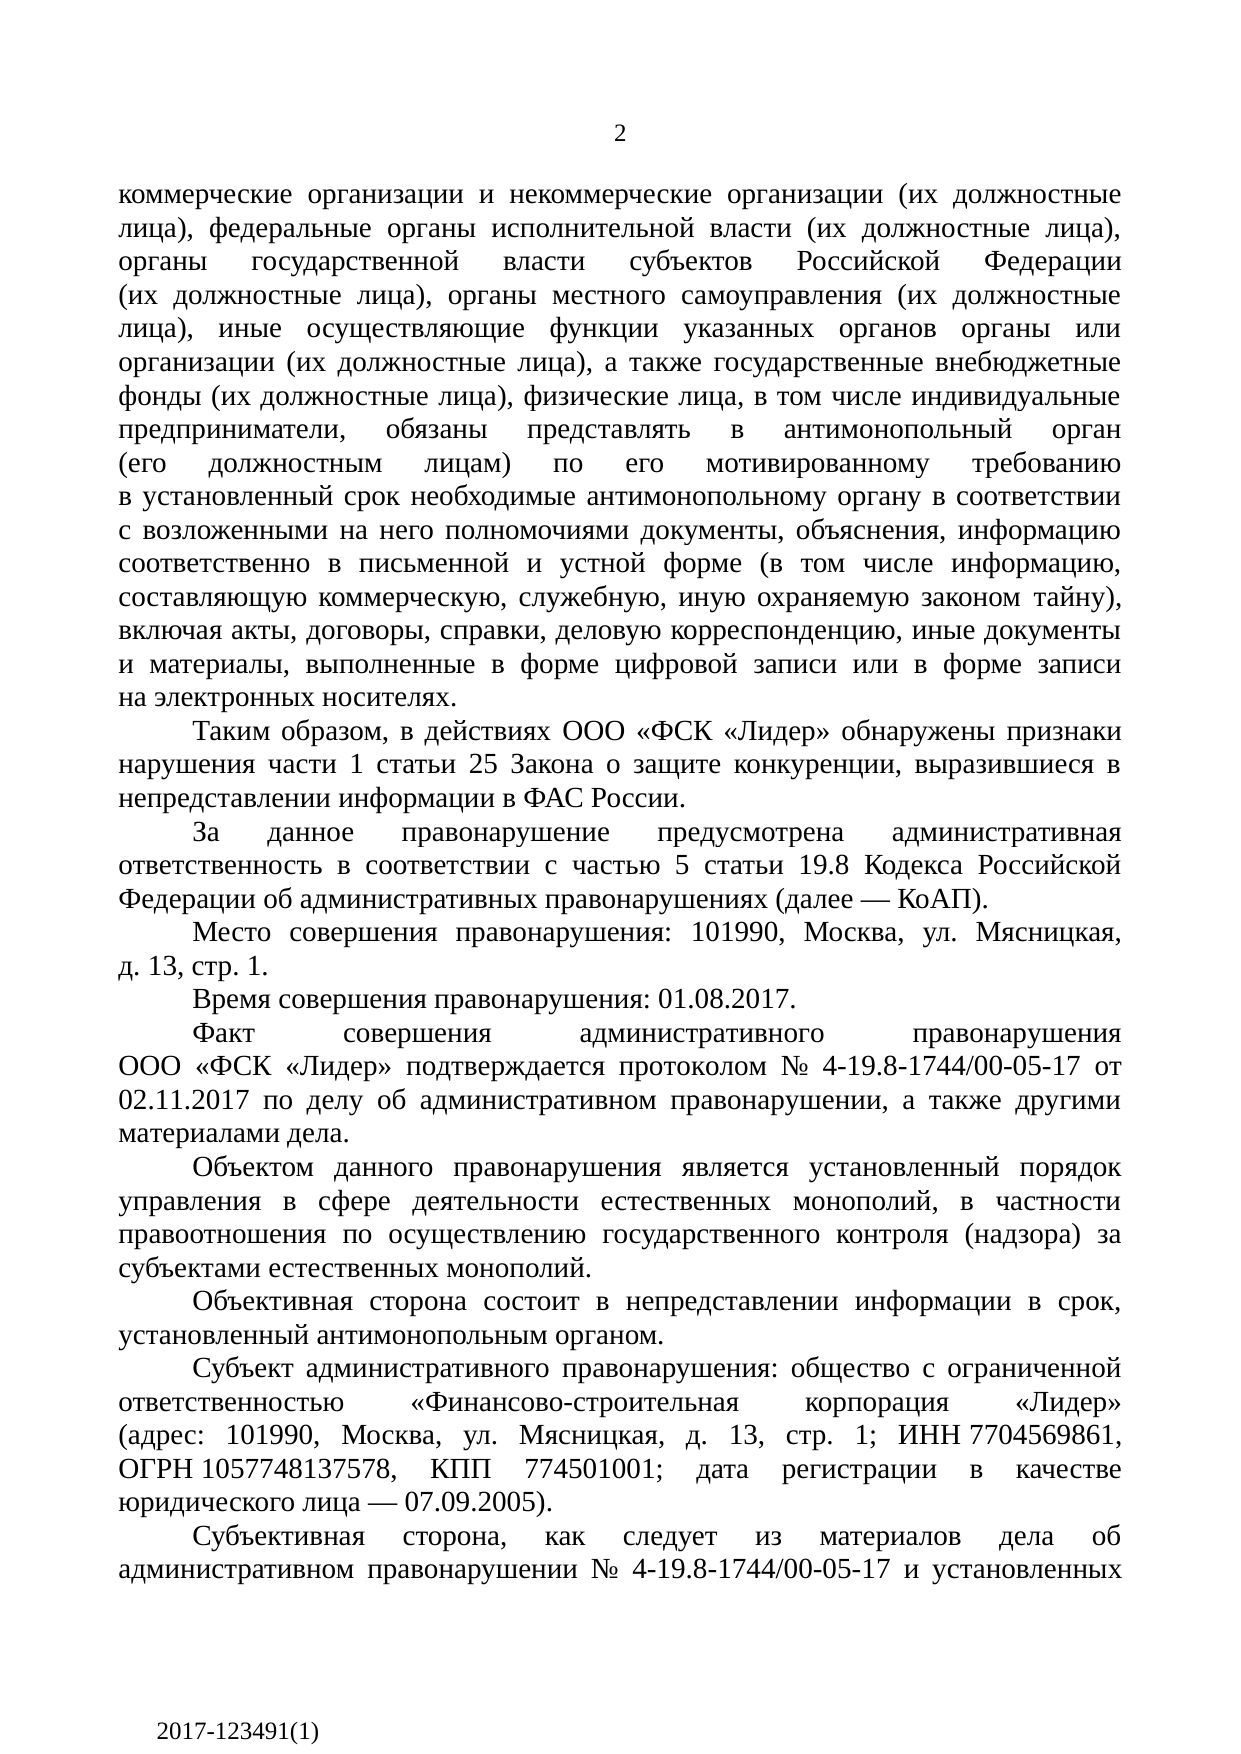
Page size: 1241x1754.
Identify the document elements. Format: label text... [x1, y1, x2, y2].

text Факт совершения административного правонарушения ООО «ФСК «Лидер» подтверждается протоколом № 4-19.8-1744/00-05-17 от 02.11.2017 по делу об административном правонарушении, а также другими материалами дела. [118, 1015, 1122, 1149]
text Таким образом, в действиях ООО «ФСК «Лидер» обнаружены признаки нарушения части 1 статьи 25 Закона о защите конкуренции, выразившиеся в непредставлении информации в ФАС России. [118, 713, 1122, 814]
text коммерческие организации и некоммерческие организации (их должностные лица), федеральные органы исполнительной власти (их должностные лица), органы государственной власти субъектов Российской Федерации (их должностные лица), органы местного самоуправления (их должностные лица), иные осуществляющие функции указанных органов органы или организации (их должностные лица), а также государственные внебюджетные фонды (их должностные лица), физические лица, в том числе индивидуальные предприниматели, обязаны представлять в антимонопольный орган (его должностным лицам) по его мотивированному требованию в установленный срок необходимые антимонопольному органу в соответствии с возложенными на него полномочиями документы, объяснения, информацию соответственно в письменной и устной форме (в том числе информацию, составляющую коммерческую, служебную, иную охраняемую законом тайну), включая акты, договоры, справки, деловую корреспонденцию, иные документы и материалы, выполненные в форме цифровой записи или в форме записи на электронных носителях. [118, 176, 1122, 713]
text Субъект административного правонарушения: общество с ограниченной ответственностью «Финансово-строительная корпорация «Лидер» (адрес: 101990, Москва, ул. Мясницкая, д. 13, стр. 1; ИНН 7704569861, ОГРН 1057748137578, КПП 774501001; дата регистрации в качестве юридического лица — 07.09.2005). [118, 1350, 1122, 1518]
text Объективная сторона состоит в непредставлении информации в срок, установленный антимонопольным органом. [118, 1283, 1122, 1350]
text За данное правонарушение предусмотрена административная ответственность в соответствии с частью 5 статьи 19.8 Кодекса Российской Федерации об административных правонарушениях (далее — КоАП). [118, 814, 1122, 914]
text Объектом данного правонарушения является установленный порядок управления в сфере деятельности естественных монополий, в частности правоотношения по осуществлению государственного контроля (надзора) за субъектами естественных монополий. [118, 1149, 1122, 1283]
text Время совершения правонарушения: 01.08.2017. [118, 981, 1122, 1015]
text Место совершения правонарушения: 101990, Москва, ул. Мясницкая, д. 13, стр. 1. [118, 914, 1122, 981]
text Субъективная сторона, как следует из материалов дела об административном правонарушении № 4-19.8-1744/00-05-17 и установленных [118, 1518, 1122, 1585]
